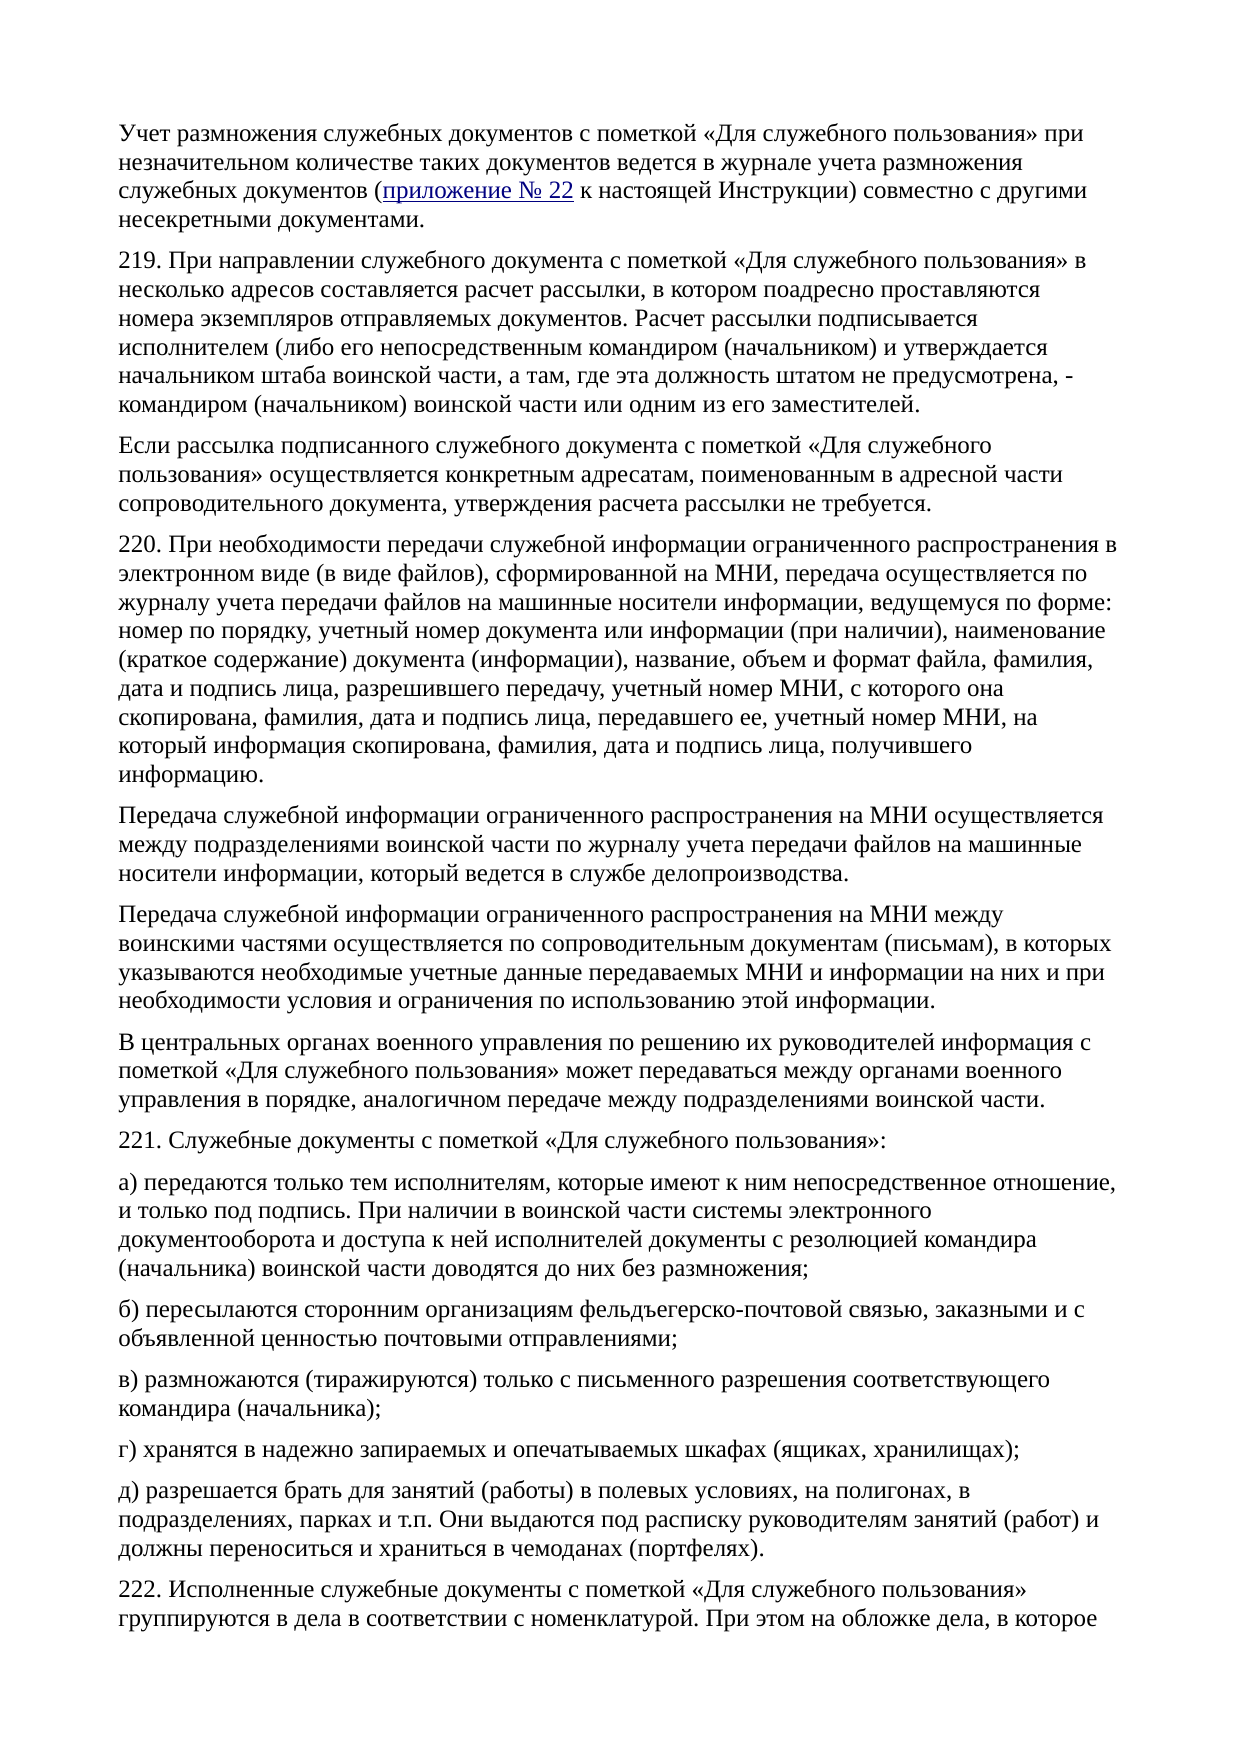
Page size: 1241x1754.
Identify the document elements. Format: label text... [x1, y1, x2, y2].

text б) пересылаются сторонним организациям фельдъегерско-почтовой связью, заказными и с объявленной ценностью почтовыми отправлениями; [118, 1294, 1122, 1352]
text Передача служебной информации ограниченного распространения на МНИ осуществляется между подразделениями воинской части по журналу учета передачи файлов на машинные носители информации, который ведется в службе делопроизводства. [118, 801, 1122, 887]
text д) разрешается брать для занятий (работы) в полевых условиях, на полигонах, в подразделениях, парках и т.п. Они выдаются под расписку руководителям занятий (работ) и должны переноситься и храниться в чемоданах (портфелях). [118, 1476, 1122, 1562]
text Передача служебной информации ограниченного распространения на МНИ между воинскими частями осуществляется по сопроводительным документам (письмам), в которых указываются необходимые учетные данные передаваемых МНИ и информации на них и при необходимости условия и ограничения по использованию этой информации. [118, 899, 1122, 1014]
text г) хранятся в надежно запираемых и опечатываемых шкафах (ящиках, хранилищах); [118, 1434, 1122, 1463]
text а) передаются только тем исполнителям, которые имеют к ним непосредственное отношение, и только под подпись. При наличии в воинской части системы электронного документооборота и доступа к ней исполнителей документы с резолюцией командира (начальника) воинской части доводятся до них без размножения; [118, 1167, 1122, 1282]
text Учет размножения служебных документов с пометкой «Для служебного пользования» при незначительном количестве таких документов ведется в журнале учета размножения служебных документов (приложение № 22 к настоящей Инструкции) совместно с другими несекретными документами. [118, 118, 1122, 233]
text 221. Служебные документы с пометкой «Для служебного пользования»: [118, 1126, 1122, 1154]
text В центральных органах военного управления по решению их руководителей информация с пометкой «Для служебного пользования» может передаваться между органами военного управления в порядке, аналогичном передаче между подразделениями воинской части. [118, 1027, 1122, 1113]
text 222. Исполненные служебные документы с пометкой «Для служебного пользования» группируются в дела в соответствии с номенклатурой. При этом на обложке дела, в которое [118, 1574, 1122, 1632]
text 219. При направлении служебного документа с пометкой «Для служебного пользования» в несколько адресов составляется расчет рассылки, в котором поадресно проставляются номера экземпляров отправляемых документов. Расчет рассылки подписывается исполнителем (либо его непосредственным командиром (начальником) и утверждается начальником штаба воинской части, а там, где эта должность штатом не предусмотрена, - командиром (начальником) воинской части или одним из его заместителей. [118, 246, 1122, 418]
text Если рассылка подписанного служебного документа с пометкой «Для служебного пользования» осуществляется конкретным адресатам, поименованным в адресной части сопроводительного документа, утверждения расчета рассылки не требуется. [118, 431, 1122, 517]
text 220. При необходимости передачи служебной информации ограниченного распространения в электронном виде (в виде файлов), сформированной на МНИ, передача осуществляется по журналу учета передачи файлов на машинные носители информации, ведущемуся по форме: номер по порядку, учетный номер документа или информации (при наличии), наименование (краткое содержание) документа (информации), название, объем и формат файла, фамилия, дата и подпись лица, разрешившего передачу, учетный номер МНИ, с которого она скопирована, фамилия, дата и подпись лица, передавшего ее, учетный номер МНИ, на который информация скопирована, фамилия, дата и подпись лица, получившего информацию. [118, 529, 1122, 788]
text в) размножаются (тиражируются) только с письменного разрешения соответствующего командира (начальника); [118, 1364, 1122, 1422]
